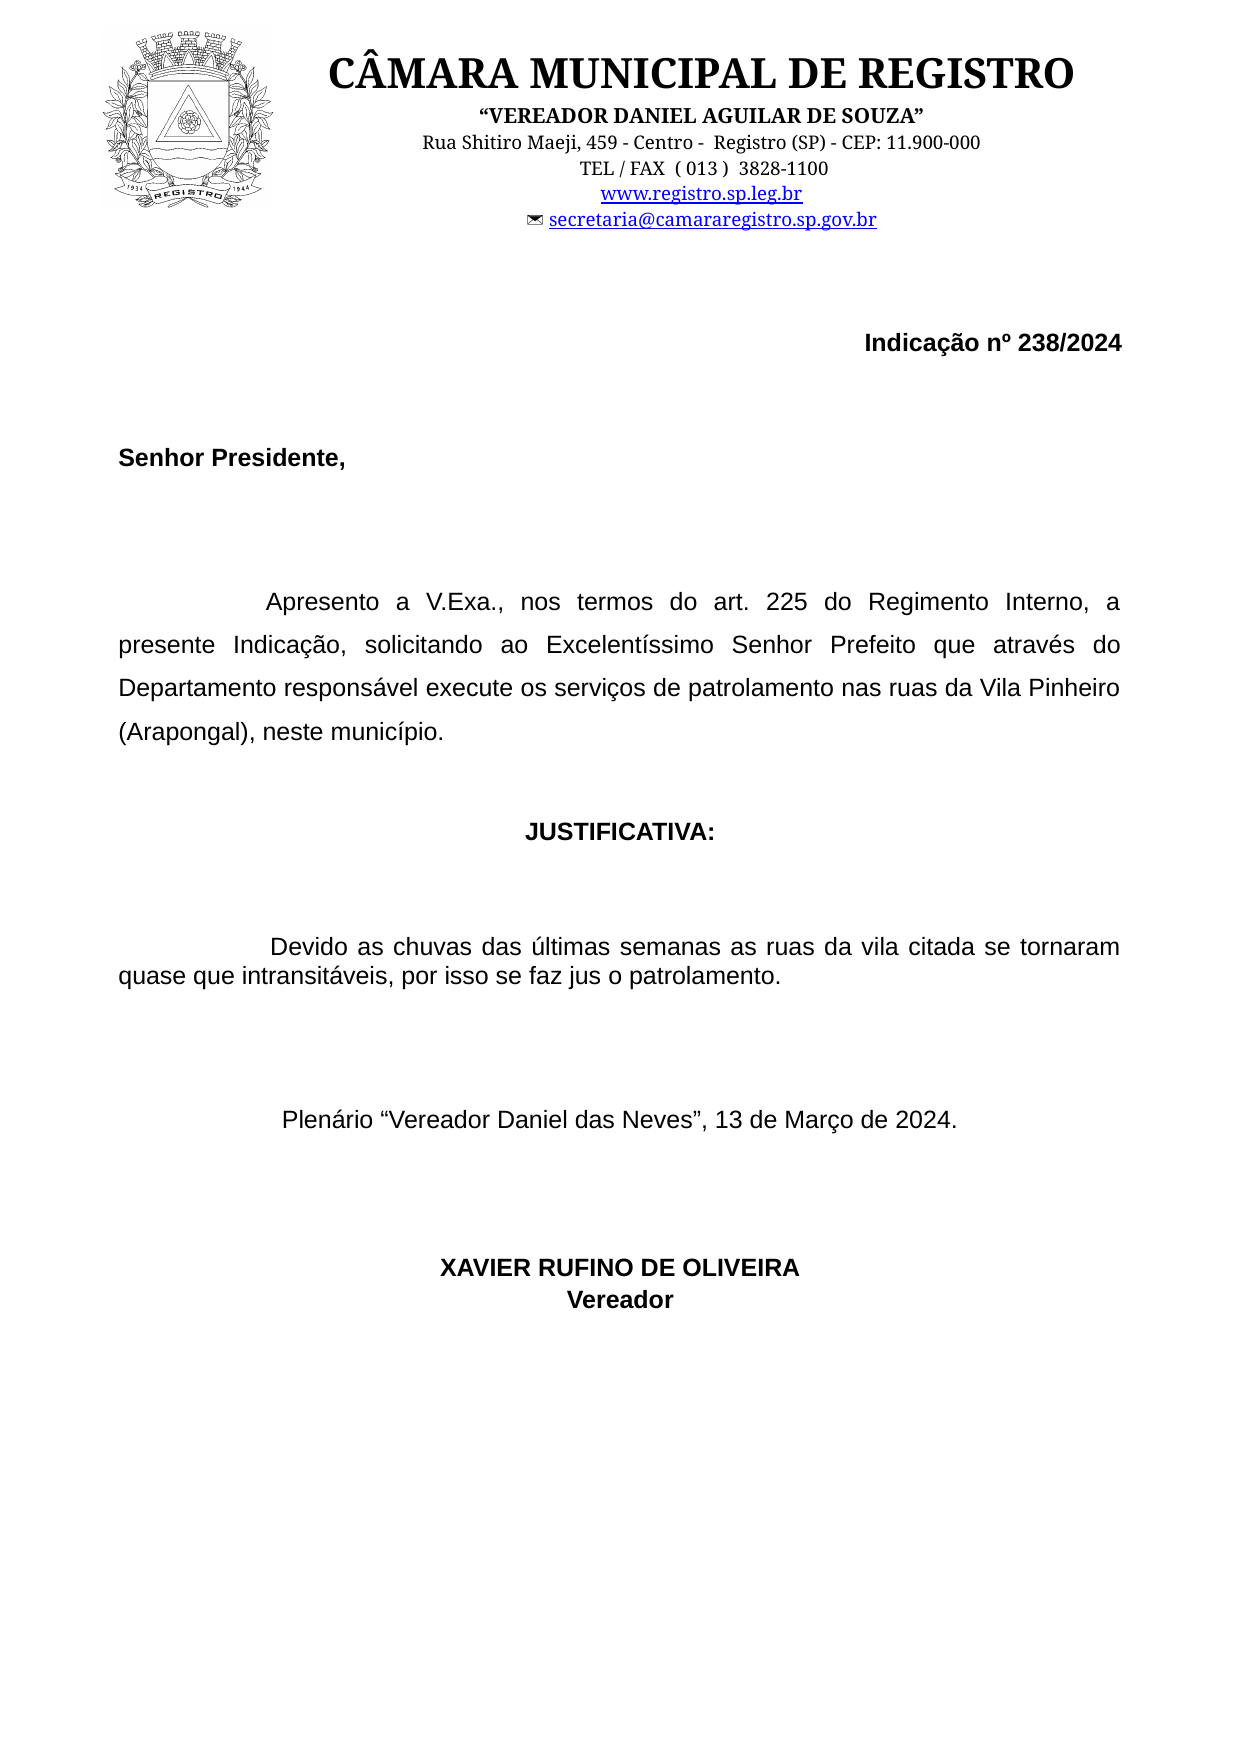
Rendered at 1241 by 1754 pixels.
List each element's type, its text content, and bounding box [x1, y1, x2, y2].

text JUSTIFICATIVA: [118, 817, 1122, 846]
text Indicação nº 238/2024 [118, 328, 1122, 357]
text XAVIER RUFINO DE OLIVEIRA [118, 1251, 1122, 1282]
text Vereador [118, 1282, 1122, 1313]
text Senhor Presidente, [118, 443, 1122, 472]
text Apresento a V.Exa., nos termos do art. 225 do Regimento Interno, a presente Indicação, solicitando ao Excelentíssimo Senhor Prefeito que através do Departamento responsável execute os serviços de patrolamento nas ruas da Vila Pinheiro (Arapongal), neste município. [118, 587, 1122, 745]
text Plenário “Vereador Daniel das Neves”, 13 de Março de 2024. [118, 1105, 1122, 1133]
text Devido as chuvas das últimas semanas as ruas da vila citada se tornaram quase que intransitáveis, por isso se faz jus o patrolamento. [118, 932, 1122, 990]
